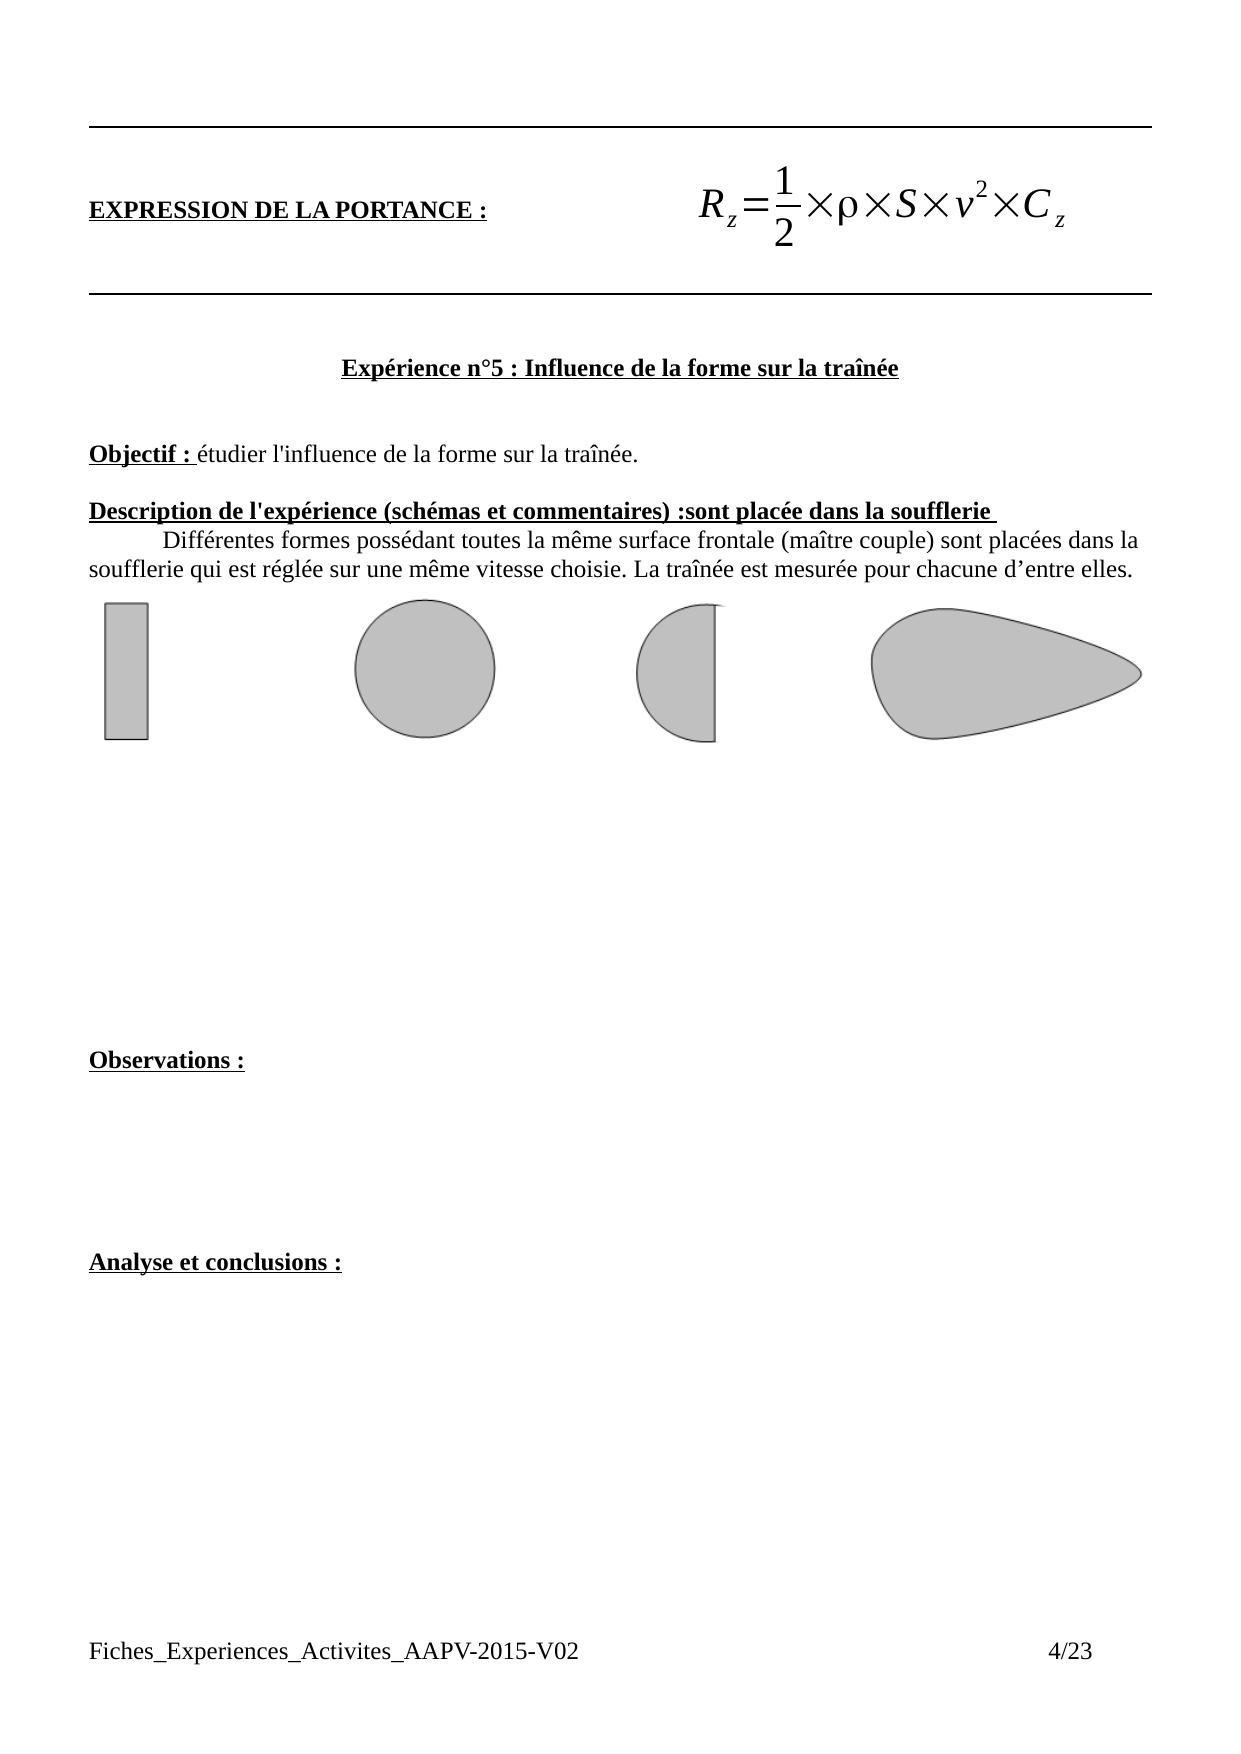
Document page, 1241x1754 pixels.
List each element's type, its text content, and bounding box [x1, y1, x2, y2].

text EXPRESSION DE LA PORTANCE : [88, 157, 1152, 256]
text Expérience n°5 : Influence de la forme sur la traînée [88, 353, 1152, 381]
text Observations : [88, 1046, 1152, 1074]
picture [88, 587, 1152, 759]
text Description de l'expérience (schémas et commentaires) :sont placée dans la soufflerie [88, 496, 1152, 525]
text Analyse et conclusions : [88, 1247, 1152, 1276]
text Objectif : étudier l'influence de la forme sur la traînée. [88, 439, 1152, 468]
text Différentes formes possédant toutes la même surface frontale (maître couple) sont placées dans la soufflerie qui est réglée sur une même vitesse choisie. La traînée est mesurée pour chacune d’entre elles. [88, 525, 1152, 583]
